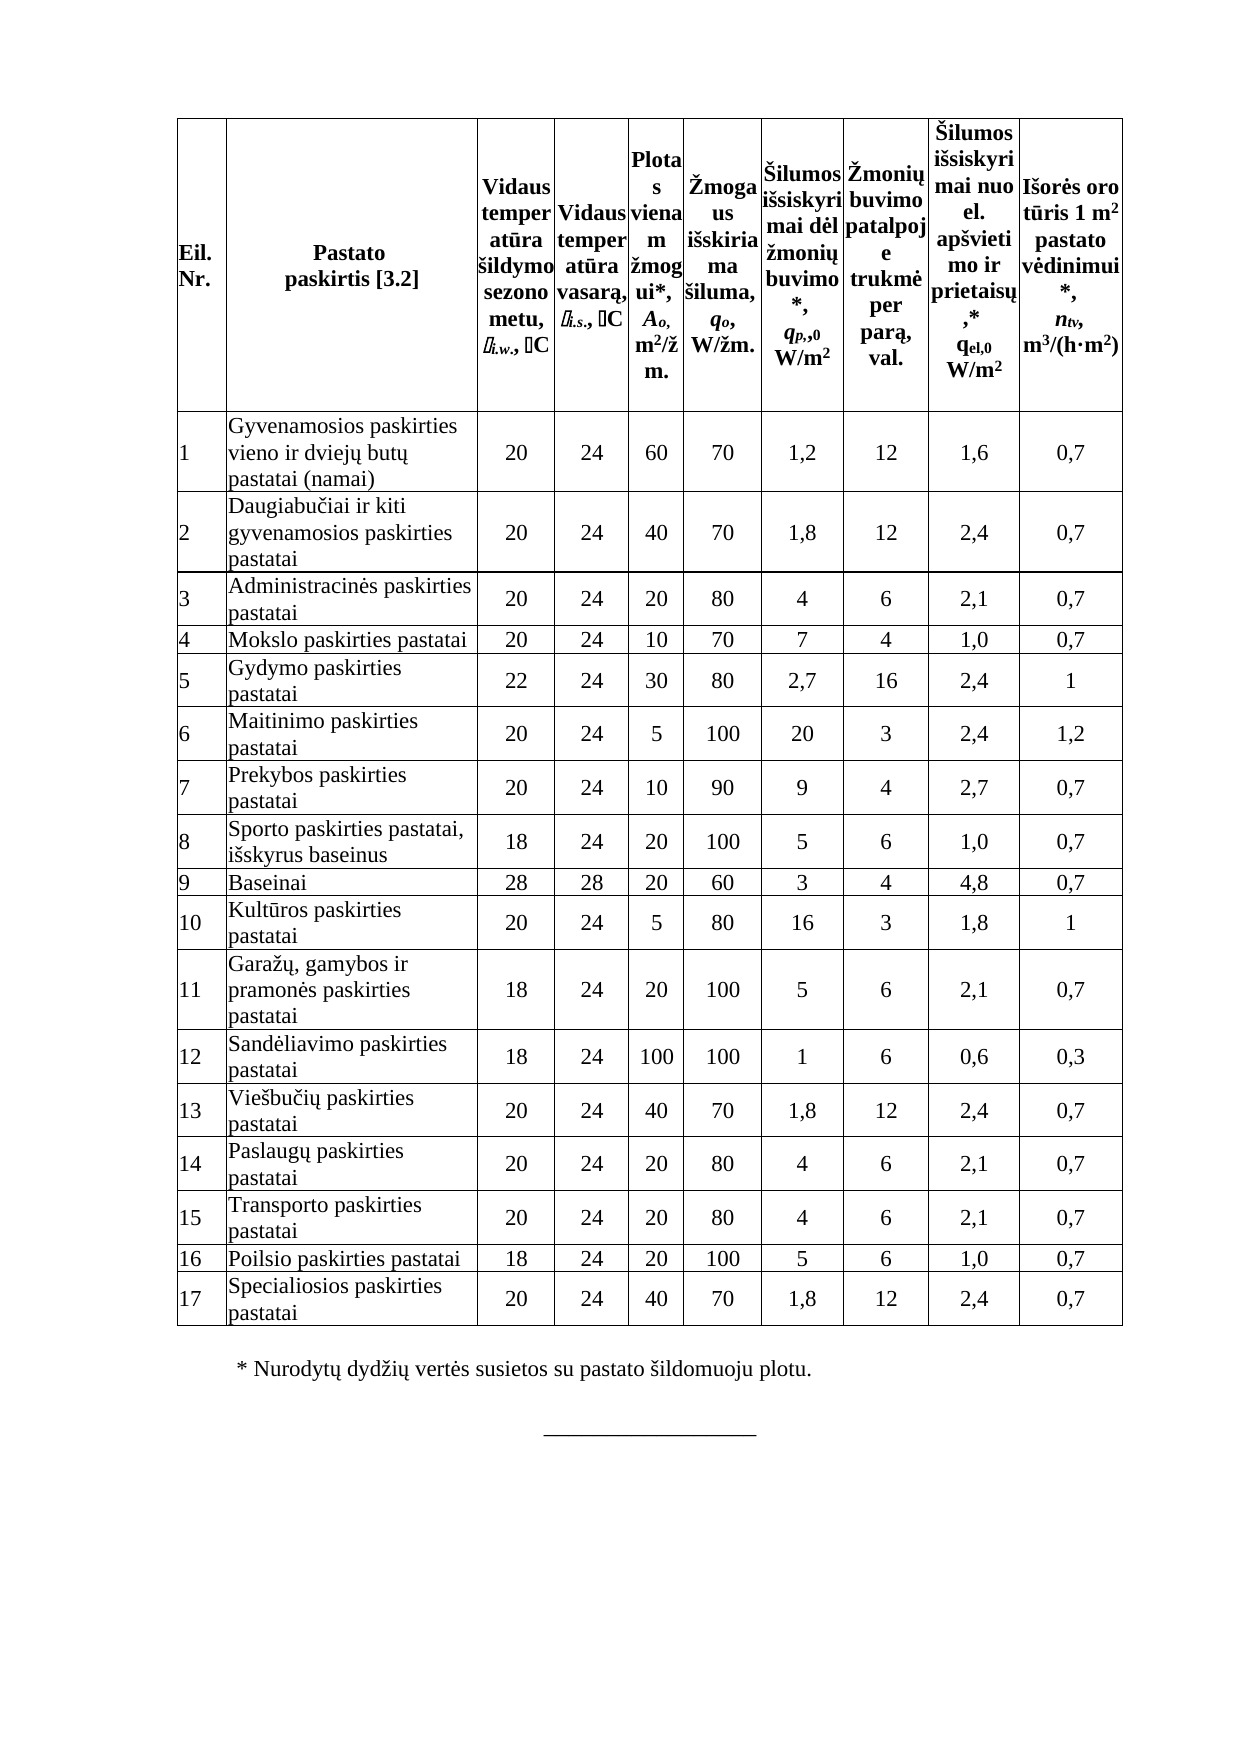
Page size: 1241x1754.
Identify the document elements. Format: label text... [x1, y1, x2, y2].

table_cell 70 [684, 492, 761, 571]
table_cell 24 [555, 492, 628, 571]
table_cell 1,8 [762, 1084, 843, 1136]
table_cell 1,8 [762, 1272, 843, 1325]
table_cell 12 [844, 1084, 928, 1136]
table_cell 24 [555, 654, 628, 706]
table_cell 20 [478, 412, 554, 491]
table_cell 6 [844, 1245, 928, 1271]
table_cell Mokslo paskirties pastatai [227, 626, 477, 652]
table_cell 6 [844, 950, 928, 1029]
table_cell 20 [478, 1084, 554, 1136]
table_cell 1,2 [1020, 707, 1122, 760]
table_cell 0,7 [1020, 1245, 1122, 1271]
table_cell 12 [844, 492, 928, 571]
table_cell 1,0 [929, 1245, 1019, 1271]
table_cell 0,7 [1020, 1191, 1122, 1244]
table_cell 2,1 [929, 1191, 1019, 1244]
table_cell 100 [684, 815, 761, 867]
table_cell 24 [555, 950, 628, 1029]
table_cell 30 [629, 654, 683, 706]
table_cell 16 [762, 896, 843, 949]
table_cell 3 [844, 896, 928, 949]
table_cell 20 [629, 1245, 683, 1271]
table_cell 18 [478, 815, 554, 867]
table_cell 24 [555, 896, 628, 949]
table_cell 0,6 [929, 1030, 1019, 1082]
table_cell 0,7 [1020, 761, 1122, 814]
table_cell 20 [629, 815, 683, 867]
table_cell 60 [629, 412, 683, 491]
table_cell 1 [1020, 896, 1122, 949]
table_cell 24 [555, 707, 628, 760]
table_cell 2,7 [762, 654, 843, 706]
table_header Eil. Nr. [178, 119, 226, 411]
table_cell 6 [844, 573, 928, 625]
table_cell 20 [629, 573, 683, 625]
table_cell 6 [178, 707, 226, 760]
table_cell 3 [178, 573, 226, 625]
table_cell 80 [684, 1191, 761, 1244]
table_cell 0,7 [1020, 1137, 1122, 1190]
table_cell 4 [762, 1137, 843, 1190]
table_cell 20 [478, 492, 554, 571]
table_cell 6 [844, 815, 928, 867]
table_cell 2,7 [929, 761, 1019, 814]
table_cell 4 [178, 626, 226, 652]
table_cell 20 [629, 869, 683, 895]
table_cell 2,4 [929, 654, 1019, 706]
table_cell 5 [762, 1245, 843, 1271]
table_cell 0,7 [1020, 815, 1122, 867]
table_cell 90 [684, 761, 761, 814]
table_cell 5 [629, 896, 683, 949]
table_cell Poilsio paskirties pastatai [227, 1245, 477, 1271]
table_cell 0,7 [1020, 1084, 1122, 1136]
table_cell 40 [629, 1084, 683, 1136]
table_cell 12 [844, 412, 928, 491]
table_cell 9 [762, 761, 843, 814]
table_cell 24 [555, 761, 628, 814]
table_cell 2,1 [929, 573, 1019, 625]
table_cell Administracinės paskirties pastatai [227, 573, 477, 625]
table_header Šilumos išsiskyrimai dėl žmonių buvimo *, qp,,0 W/m2 [762, 119, 843, 411]
table_cell 6 [844, 1030, 928, 1082]
table_cell 1,2 [762, 412, 843, 491]
table_cell 0,7 [1020, 626, 1122, 652]
table_cell 4,8 [929, 869, 1019, 895]
table_cell 5 [629, 707, 683, 760]
table_header Vidaus temperatūra šildymo sezono metu, i.w., C [478, 119, 554, 411]
table_cell 7 [762, 626, 843, 652]
table_cell Viešbučių paskirties pastatai [227, 1084, 477, 1136]
table_cell 24 [555, 1245, 628, 1271]
table_header Žmogaus išskiriama šiluma, qo, W/žm. [684, 119, 761, 411]
table_cell 0,3 [1020, 1030, 1122, 1082]
table_cell 4 [844, 626, 928, 652]
table_cell 2,4 [929, 1272, 1019, 1325]
table_cell 20 [478, 1137, 554, 1190]
table_cell 1,8 [929, 896, 1019, 949]
table_cell 20 [478, 1191, 554, 1244]
table_cell 18 [478, 950, 554, 1029]
table_cell Sporto paskirties pastatai, išskyrus baseinus [227, 815, 477, 867]
table_cell Maitinimo paskirties pastatai [227, 707, 477, 760]
table_cell 11 [178, 950, 226, 1029]
table_cell 20 [629, 1137, 683, 1190]
table_cell Garažų, gamybos ir pramonės paskirties pastatai [227, 950, 477, 1029]
table_cell 80 [684, 896, 761, 949]
table_cell 24 [555, 1137, 628, 1190]
table_cell Paslaugų paskirties pastatai [227, 1137, 477, 1190]
table_cell 0,7 [1020, 869, 1122, 895]
table_cell 20 [478, 1272, 554, 1325]
table_cell 1 [762, 1030, 843, 1082]
table_cell 6 [844, 1191, 928, 1244]
table_cell 24 [555, 1272, 628, 1325]
text _________________ [177, 1410, 1122, 1438]
table_header Žmonių buvimo patalpoje trukmė per parą, val. [844, 119, 928, 411]
table_cell 20 [478, 573, 554, 625]
table_cell 1 [1020, 654, 1122, 706]
table_cell 4 [762, 1191, 843, 1244]
table_cell Transporto paskirties pastatai [227, 1191, 477, 1244]
table_cell 22 [478, 654, 554, 706]
table_cell 20 [629, 1191, 683, 1244]
table_cell Baseinai [227, 869, 477, 895]
table_cell 24 [555, 1030, 628, 1082]
table_cell 1,6 [929, 412, 1019, 491]
table_cell 24 [555, 626, 628, 652]
table_cell 2 [178, 492, 226, 571]
table_cell 12 [178, 1030, 226, 1082]
table_cell 2,4 [929, 492, 1019, 571]
table_cell 4 [844, 761, 928, 814]
table_cell 5 [762, 815, 843, 867]
table_cell 12 [844, 1272, 928, 1325]
table_cell Gydymo paskirties pastatai [227, 654, 477, 706]
table_cell 70 [684, 1272, 761, 1325]
table_cell 9 [178, 869, 226, 895]
table_cell Daugiabučiai ir kiti gyvenamosios paskirties pastatai [227, 492, 477, 571]
table_cell 80 [684, 1137, 761, 1190]
table_cell 3 [762, 869, 843, 895]
table_cell 70 [684, 1084, 761, 1136]
table_cell 3 [844, 707, 928, 760]
table_header Vidaus temperatūra vasarą, i.s., C [555, 119, 628, 411]
table_cell 28 [555, 869, 628, 895]
table_cell 13 [178, 1084, 226, 1136]
table_cell 24 [555, 412, 628, 491]
table_cell 1,8 [762, 492, 843, 571]
table_cell 18 [478, 1245, 554, 1271]
table_cell 2,1 [929, 1137, 1019, 1190]
table_cell 80 [684, 573, 761, 625]
table_cell 1,0 [929, 815, 1019, 867]
table_cell Gyvenamosios paskirties vieno ir dviejų butų pastatai (namai) [227, 412, 477, 491]
table_cell 4 [762, 573, 843, 625]
table_cell 24 [555, 573, 628, 625]
table_cell 1,0 [929, 626, 1019, 652]
table_cell 40 [629, 1272, 683, 1325]
table_cell 2,1 [929, 950, 1019, 1029]
table_header Pastato paskirtis [3.2] [227, 119, 477, 411]
table_cell 60 [684, 869, 761, 895]
table_cell 0,7 [1020, 573, 1122, 625]
table_cell 10 [629, 761, 683, 814]
table_cell 7 [178, 761, 226, 814]
table_cell 8 [178, 815, 226, 867]
table_cell Kultūros paskirties pastatai [227, 896, 477, 949]
table_cell 24 [555, 1191, 628, 1244]
table_cell 20 [478, 761, 554, 814]
table_cell 6 [844, 1137, 928, 1190]
table_cell 10 [629, 626, 683, 652]
table_cell Specialiosios paskirties pastatai [227, 1272, 477, 1325]
table_cell 18 [478, 1030, 554, 1082]
table_cell 100 [684, 707, 761, 760]
text * Nurodytų dydžių vertės susietos su pastato šildomuoju plotu. [177, 1355, 1122, 1381]
table_cell 5 [762, 950, 843, 1029]
table_cell Sandėliavimo paskirties pastatai [227, 1030, 477, 1082]
table_cell 20 [478, 707, 554, 760]
table_cell 0,7 [1020, 412, 1122, 491]
table_cell 70 [684, 412, 761, 491]
table_cell Prekybos paskirties pastatai [227, 761, 477, 814]
table_cell 20 [478, 896, 554, 949]
table_header Plotas vienam žmogui*, Ao, m2/žm. [629, 119, 683, 411]
table_cell 17 [178, 1272, 226, 1325]
table_cell 2,4 [929, 707, 1019, 760]
table_cell 15 [178, 1191, 226, 1244]
table_cell 20 [762, 707, 843, 760]
table_cell 2,4 [929, 1084, 1019, 1136]
table_cell 16 [844, 654, 928, 706]
table_cell 0,7 [1020, 492, 1122, 571]
table_cell 70 [684, 626, 761, 652]
table_header Išorės oro tūris 1 m2 pastato vėdinimui*, ntv, m3/(h·m2) [1020, 119, 1122, 411]
table_cell 100 [684, 950, 761, 1029]
table_cell 16 [178, 1245, 226, 1271]
table_cell 80 [684, 654, 761, 706]
table_cell 0,7 [1020, 950, 1122, 1029]
table_cell 20 [478, 626, 554, 652]
table_cell 100 [684, 1030, 761, 1082]
table_cell 5 [178, 654, 226, 706]
table_cell 100 [629, 1030, 683, 1082]
table_cell 4 [844, 869, 928, 895]
table_cell 100 [684, 1245, 761, 1271]
table_cell 20 [629, 950, 683, 1029]
table_cell 24 [555, 1084, 628, 1136]
table_cell 10 [178, 896, 226, 949]
table_cell 24 [555, 815, 628, 867]
table_cell 0,7 [1020, 1272, 1122, 1325]
table_header Šilumos išsiskyrimai nuo el. apšvietimo ir prietaisų,* qel,0 W/m2 [929, 119, 1019, 411]
table_cell 1 [178, 412, 226, 491]
table_cell 14 [178, 1137, 226, 1190]
table_cell 28 [478, 869, 554, 895]
table_cell 40 [629, 492, 683, 571]
